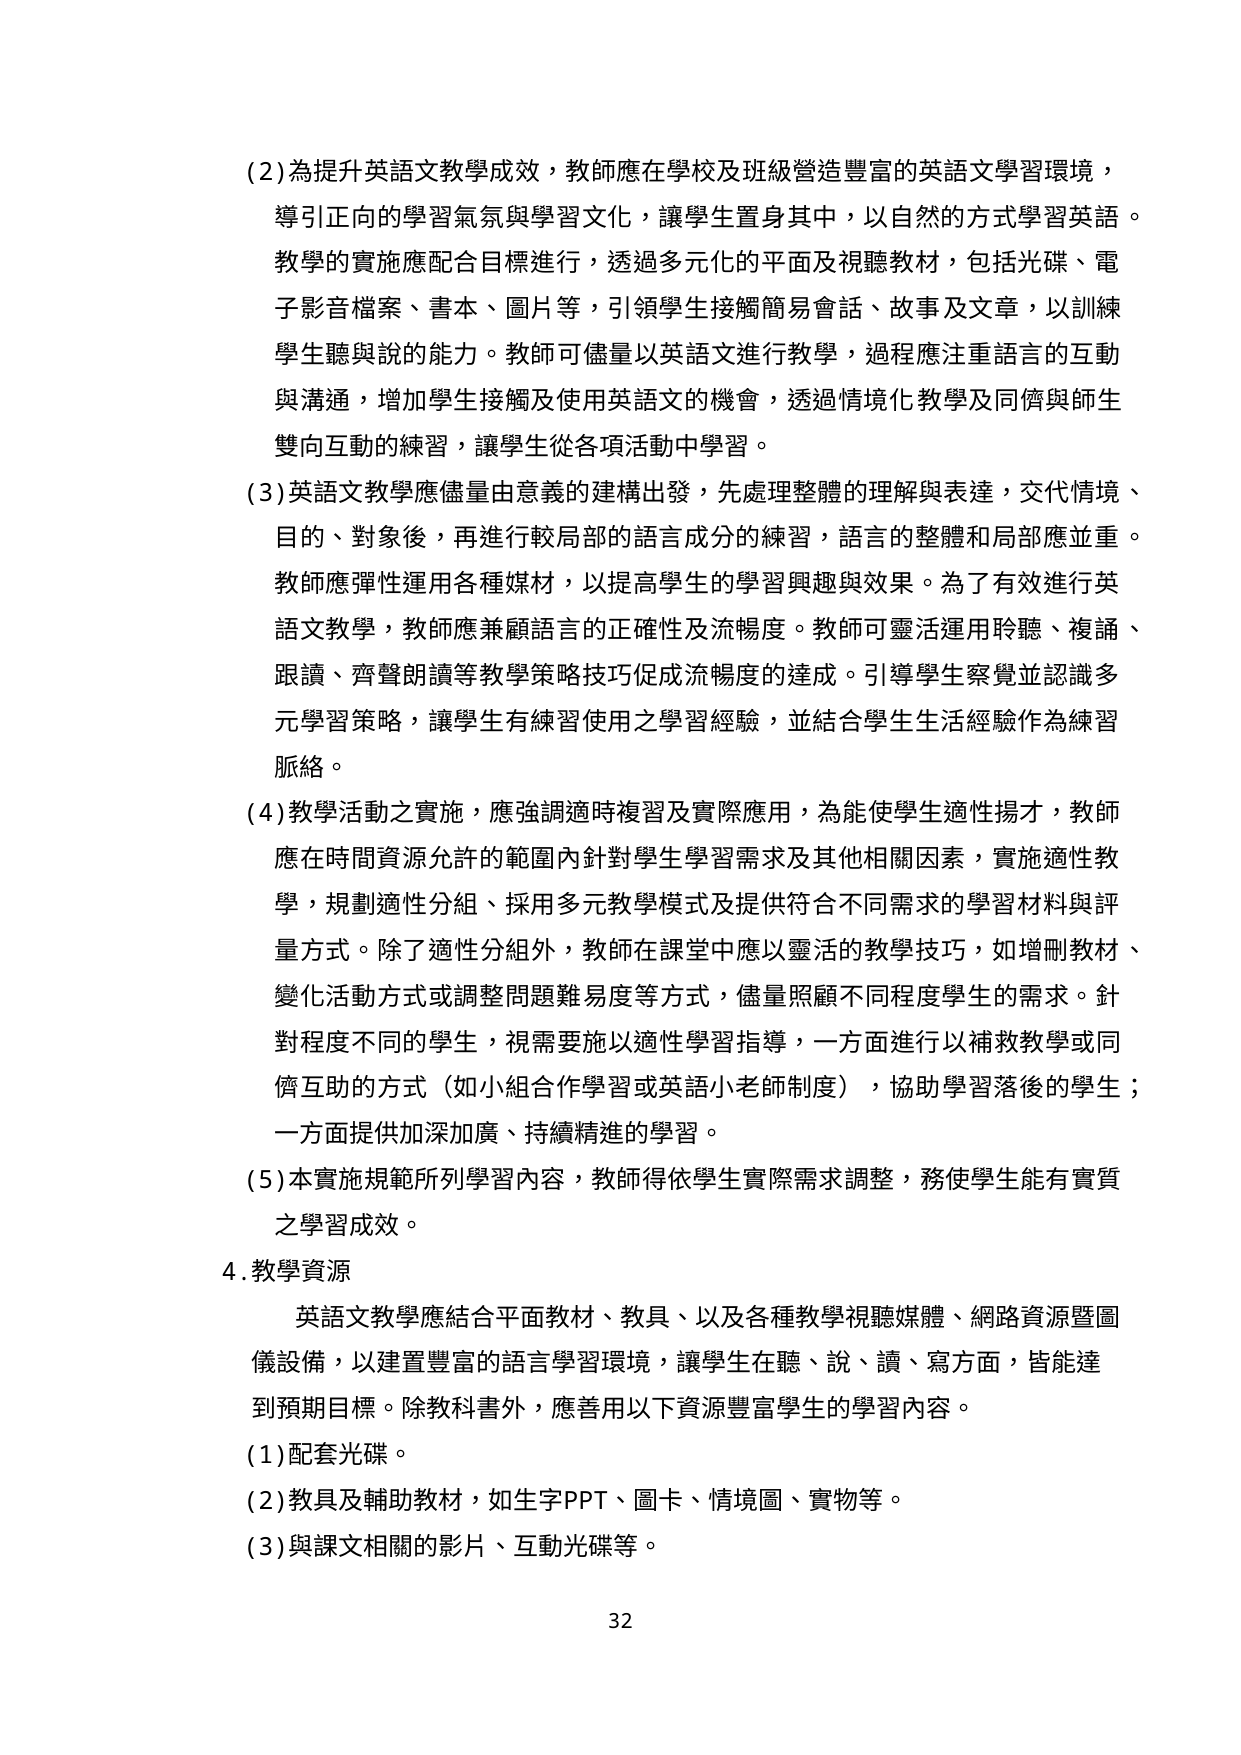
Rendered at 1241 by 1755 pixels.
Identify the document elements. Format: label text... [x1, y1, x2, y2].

text (2)為提升英語文教學成效，教師應在學校及班級營造豐富的英語文學習環境，導引正向的學習氣氛與學習文化，讓學生置身其中，以自然的方式學習英語。教學的實施應配合目標進行，透過多元化的平面及視聽教材，包括光碟、電子影音檔案、書本、圖片等，引領學生接觸簡易會話、故事及文章，以訓練學生聽與說的能力。教師可儘量以英語文進行教學，過程應注重語言的互動與溝通，增加學生接觸及使用英語文的機會，透過情境化教學及同儕與師生雙向互動的練習，讓學生從各項活動中學習。 [243, 143, 1122, 464]
text (1)配套光碟。 [243, 1427, 1122, 1473]
text (5)本實施規範所列學習內容，教師得依學生實際需求調整，務使學生能有實質之學習成效。 [243, 1152, 1122, 1243]
text (4)教學活動之實施，應強調適時複習及實際應用，為能使學生適性揚才，教師應在時間資源允許的範圍內針對學生學習需求及其他相關因素，實施適性教學，規劃適性分組、採用多元教學模式及提供符合不同需求的學習材料與評量方式。除了適性分組外，教師在課堂中應以靈活的教學技巧，如增刪教材、變化活動方式或調整問題難易度等方式，儘量照顧不同程度學生的需求。針對程度不同的學生，視需要施以適性學習指導，一方面進行以補救教學或同儕互助的方式（如小組合作學習或英語小老師制度），協助學習落後的學生；一方面提供加深加廣、持續精進的學習。 [243, 785, 1122, 1152]
text 英語文教學應結合平面教材、教具、以及各種教學視聽媒體、網路資源暨圖儀設備，以建置豐富的語言學習環境，讓學生在聽、說、讀、寫方面，皆能達到預期目標。除教科書外，應善用以下資源豐富學生的學習內容。 [251, 1289, 1122, 1427]
text (3)英語文教學應儘量由意義的建構出發，先處理整體的理解與表達，交代情境、目的、對象後，再進行較局部的語言成分的練習，語言的整體和局部應並重。教師應彈性運用各種媒材，以提高學生的學習興趣與效果。為了有效進行英語文教學，教師應兼顧語言的正確性及流暢度。教師可靈活運用聆聽、複誦、跟讀、齊聲朗讀等教學策略技巧促成流暢度的達成。引導學生察覺並認識多元學習策略，讓學生有練習使用之學習經驗，並結合學生生活經驗作為練習脈絡。 [243, 464, 1122, 785]
text (3)與課文相關的影片、互動光碟等。 [243, 1518, 1122, 1564]
text 4.教學資源 [189, 1243, 1122, 1289]
text (2)教具及輔助教材，如生字PPT、圖卡、情境圖、實物等。 [243, 1473, 1122, 1518]
